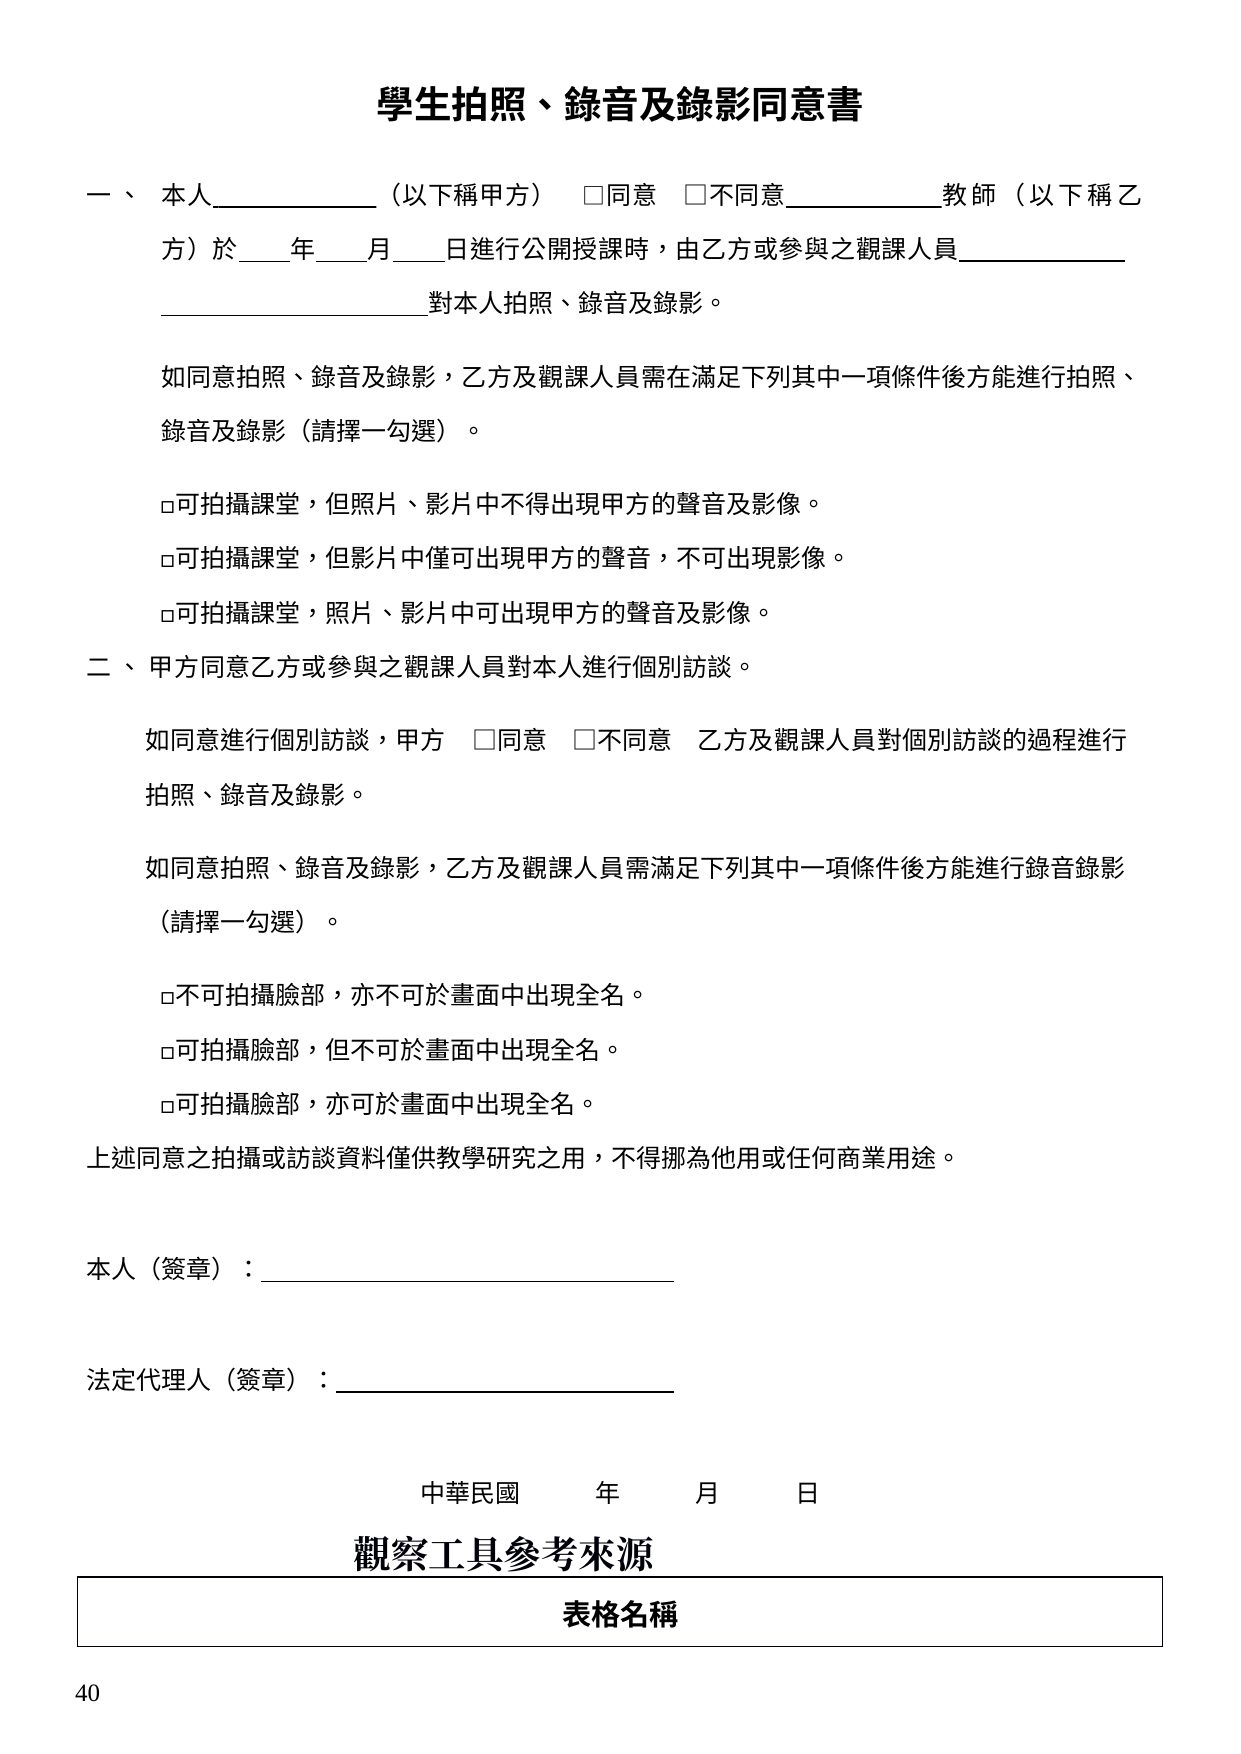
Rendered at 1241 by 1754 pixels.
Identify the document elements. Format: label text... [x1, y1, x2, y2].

subtitle 學生拍照、錄音及錄影同意書 [75, 75, 1165, 129]
text 中華民國 年 月 日 [75, 1452, 1165, 1514]
text 如同意拍照、錄音及錄影，乙方及觀課人員需在滿足下列其中一項條件後方能進行拍照、錄音及錄影（請擇一勾選）。 [161, 357, 1132, 448]
text 如同意進行個別訪談，甲方 □同意 □不同意 乙方及觀課人員對個別訪談的過程進行拍照、錄音及錄影。 [145, 721, 1149, 811]
text 二 、 甲方同意乙方或參與之觀課人員對本人進行個別訪談。 [86, 648, 1132, 684]
text 本人（簽章）： [86, 1249, 1165, 1286]
text □可拍攝臉部，但不可於畫面中出現全名。 [160, 1030, 1165, 1066]
table_cell 表格名稱 [78, 1578, 1162, 1646]
text 法定代理人（簽章）： [86, 1360, 1165, 1396]
table_header 觀察工具參考來源 [77, 1533, 929, 1576]
text □不可拍攝臉部，亦不可於畫面中出現全名。 [160, 976, 1165, 1012]
text □可拍攝課堂，但照片、影片中不得出現甲方的聲音及影像。 [160, 484, 1165, 521]
text □可拍攝臉部，亦可於畫面中出現全名。 [160, 1084, 1165, 1121]
text 上述同意之拍攝或訪談資料僅供教學研究之用，不得挪為他用或任何商業用途。 [86, 1139, 1132, 1175]
text □可拍攝課堂，但影片中僅可出現甲方的聲音，不可出現影像。 [160, 539, 1165, 575]
text 如同意拍照、錄音及錄影，乙方及觀課人員需滿足下列其中一項條件後方能進行錄音錄影（請擇一勾選）。 [145, 848, 1141, 939]
text □可拍攝課堂，照片、影片中可出現甲方的聲音及影像。 [160, 593, 1165, 629]
text 一 、 本人 （以下稱甲方） □同意 □不同意 教師（以下稱乙方）於 年 月 日進行公開授課時，由乙方或參與之觀課人員 對本人拍照、錄音及錄影。 [86, 175, 1142, 320]
